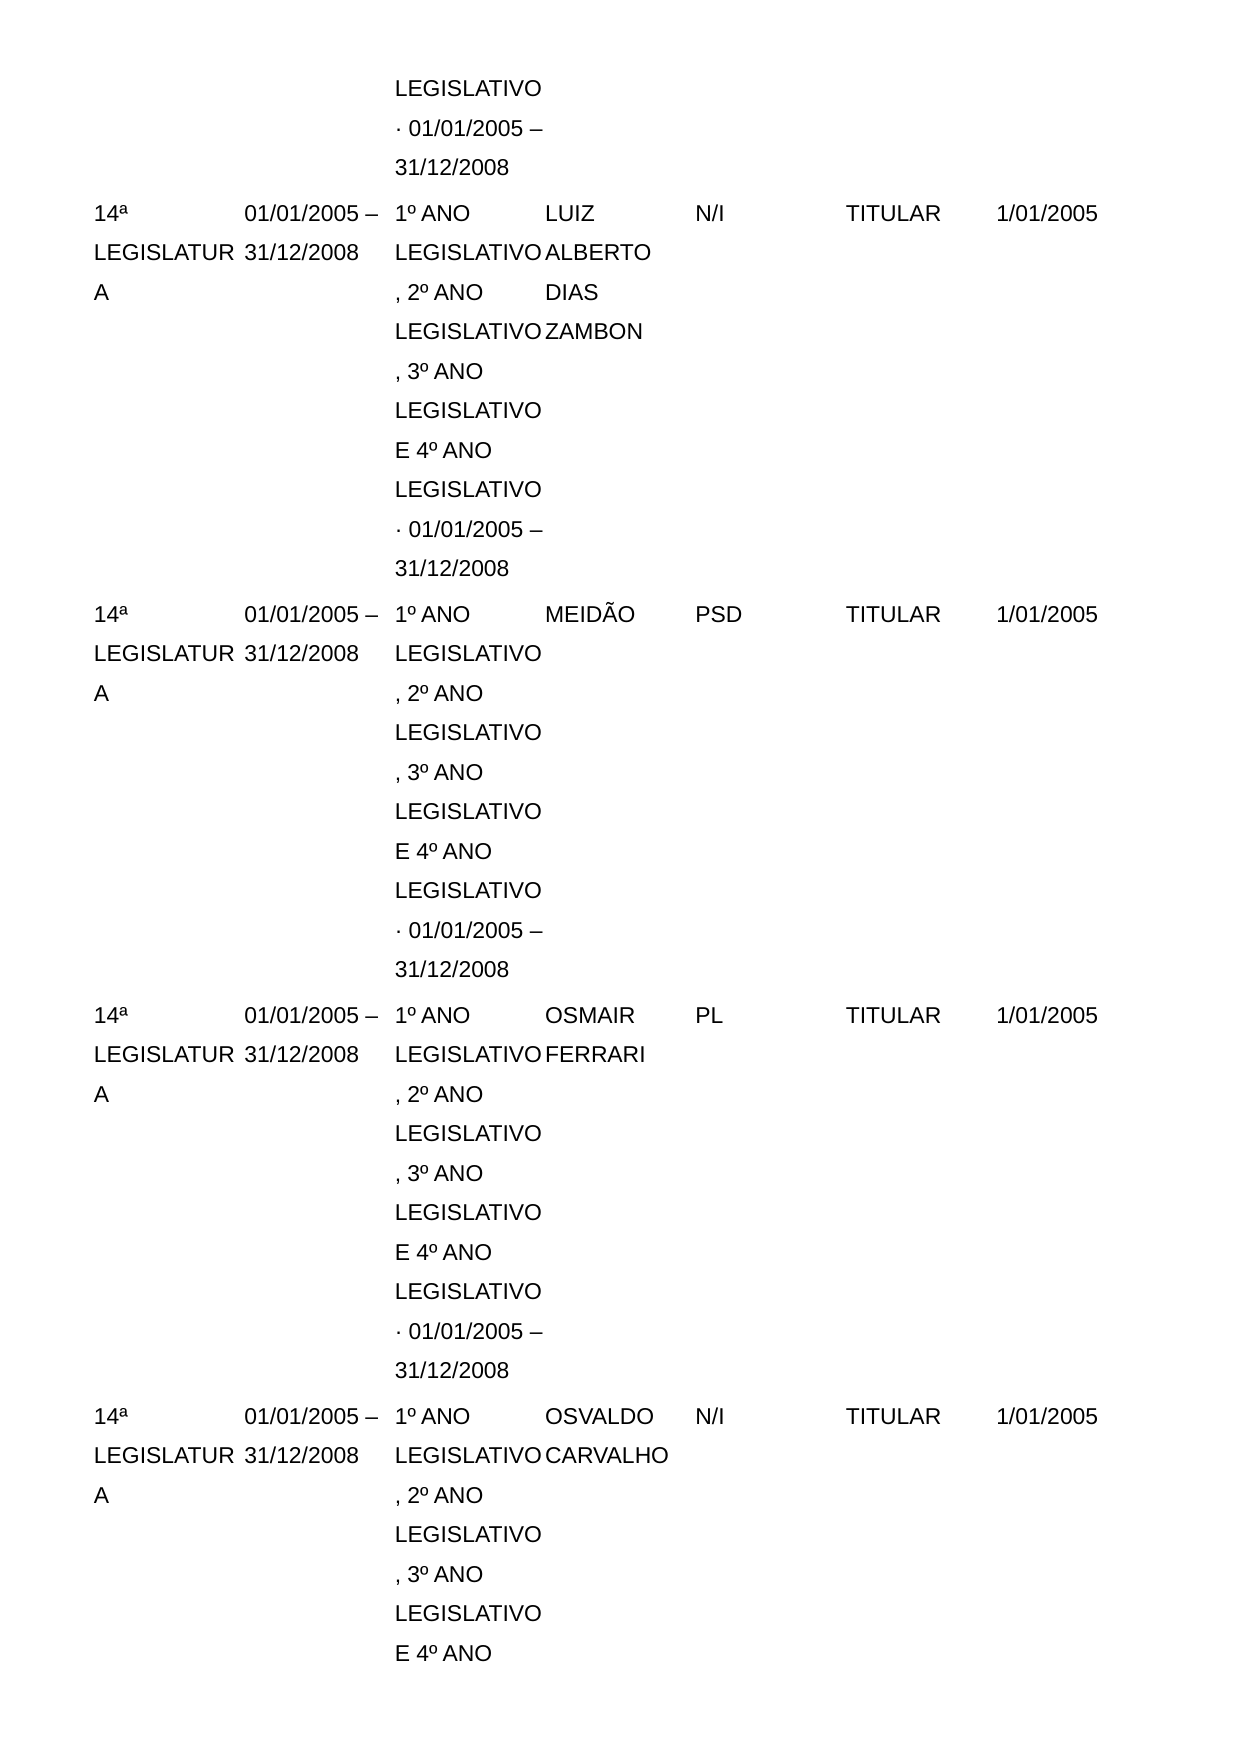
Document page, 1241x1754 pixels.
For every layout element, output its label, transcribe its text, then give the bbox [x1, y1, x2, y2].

table_cell 14ª LEGISLATURA [94, 200, 244, 601]
table_cell TITULAR [846, 601, 996, 1002]
table_cell 1º ANO LEGISLATIVO, 2º ANO LEGISLATIVO, 3º ANO LEGISLATIVO E 4º ANO LEGISLATIVO · 01/01/2005 – 31/12/2008 [395, 200, 545, 601]
table_cell TITULAR [846, 1403, 996, 1666]
table_cell 01/01/2005 – 31/12/2008 [244, 601, 394, 1002]
table_cell 1/01/2005 [996, 1002, 1146, 1403]
table_cell 14ª LEGISLATURA [94, 1403, 244, 1666]
table_cell PSD [695, 601, 846, 1002]
table_cell 1/01/2005 [996, 601, 1146, 1002]
table_cell PL [695, 1002, 846, 1403]
table_cell 1º ANO LEGISLATIVO, 2º ANO LEGISLATIVO, 3º ANO LEGISLATIVO E 4º ANO LEGISLATIVO · 01/01/2005 – 31/12/2008 [395, 601, 545, 1002]
table_cell 1/01/2005 [996, 200, 1146, 601]
table_cell [996, 75, 1146, 200]
table_cell N/I [695, 200, 846, 601]
table_cell N/I [695, 1403, 846, 1666]
table_cell MEIDÃO [545, 601, 695, 1002]
table_cell [244, 75, 394, 200]
table_cell [545, 75, 695, 200]
table_cell TITULAR [846, 1002, 996, 1403]
table_cell TITULAR [846, 200, 996, 601]
table_cell 01/01/2005 – 31/12/2008 [244, 1002, 394, 1403]
table_cell 1º ANO LEGISLATIVO, 2º ANO LEGISLATIVO, 3º ANO LEGISLATIVO E 4º ANO [395, 1403, 545, 1666]
table_cell 01/01/2005 – 31/12/2008 [244, 200, 394, 601]
table_cell OSVALDO CARVALHO [545, 1403, 695, 1666]
table_cell LEGISLATIVO · 01/01/2005 – 31/12/2008 [395, 75, 545, 200]
table_cell 1/01/2005 [996, 1403, 1146, 1666]
table_cell 01/01/2005 – 31/12/2008 [244, 1403, 394, 1666]
table_cell [94, 75, 244, 200]
table_cell LUIZ ALBERTO DIAS ZAMBON [545, 200, 695, 601]
table_cell [846, 75, 996, 200]
table_cell [695, 75, 846, 200]
table_cell 14ª LEGISLATURA [94, 601, 244, 1002]
table_cell OSMAIR FERRARI [545, 1002, 695, 1403]
table_cell 1º ANO LEGISLATIVO, 2º ANO LEGISLATIVO, 3º ANO LEGISLATIVO E 4º ANO LEGISLATIVO · 01/01/2005 – 31/12/2008 [395, 1002, 545, 1403]
table_cell 14ª LEGISLATURA [94, 1002, 244, 1403]
